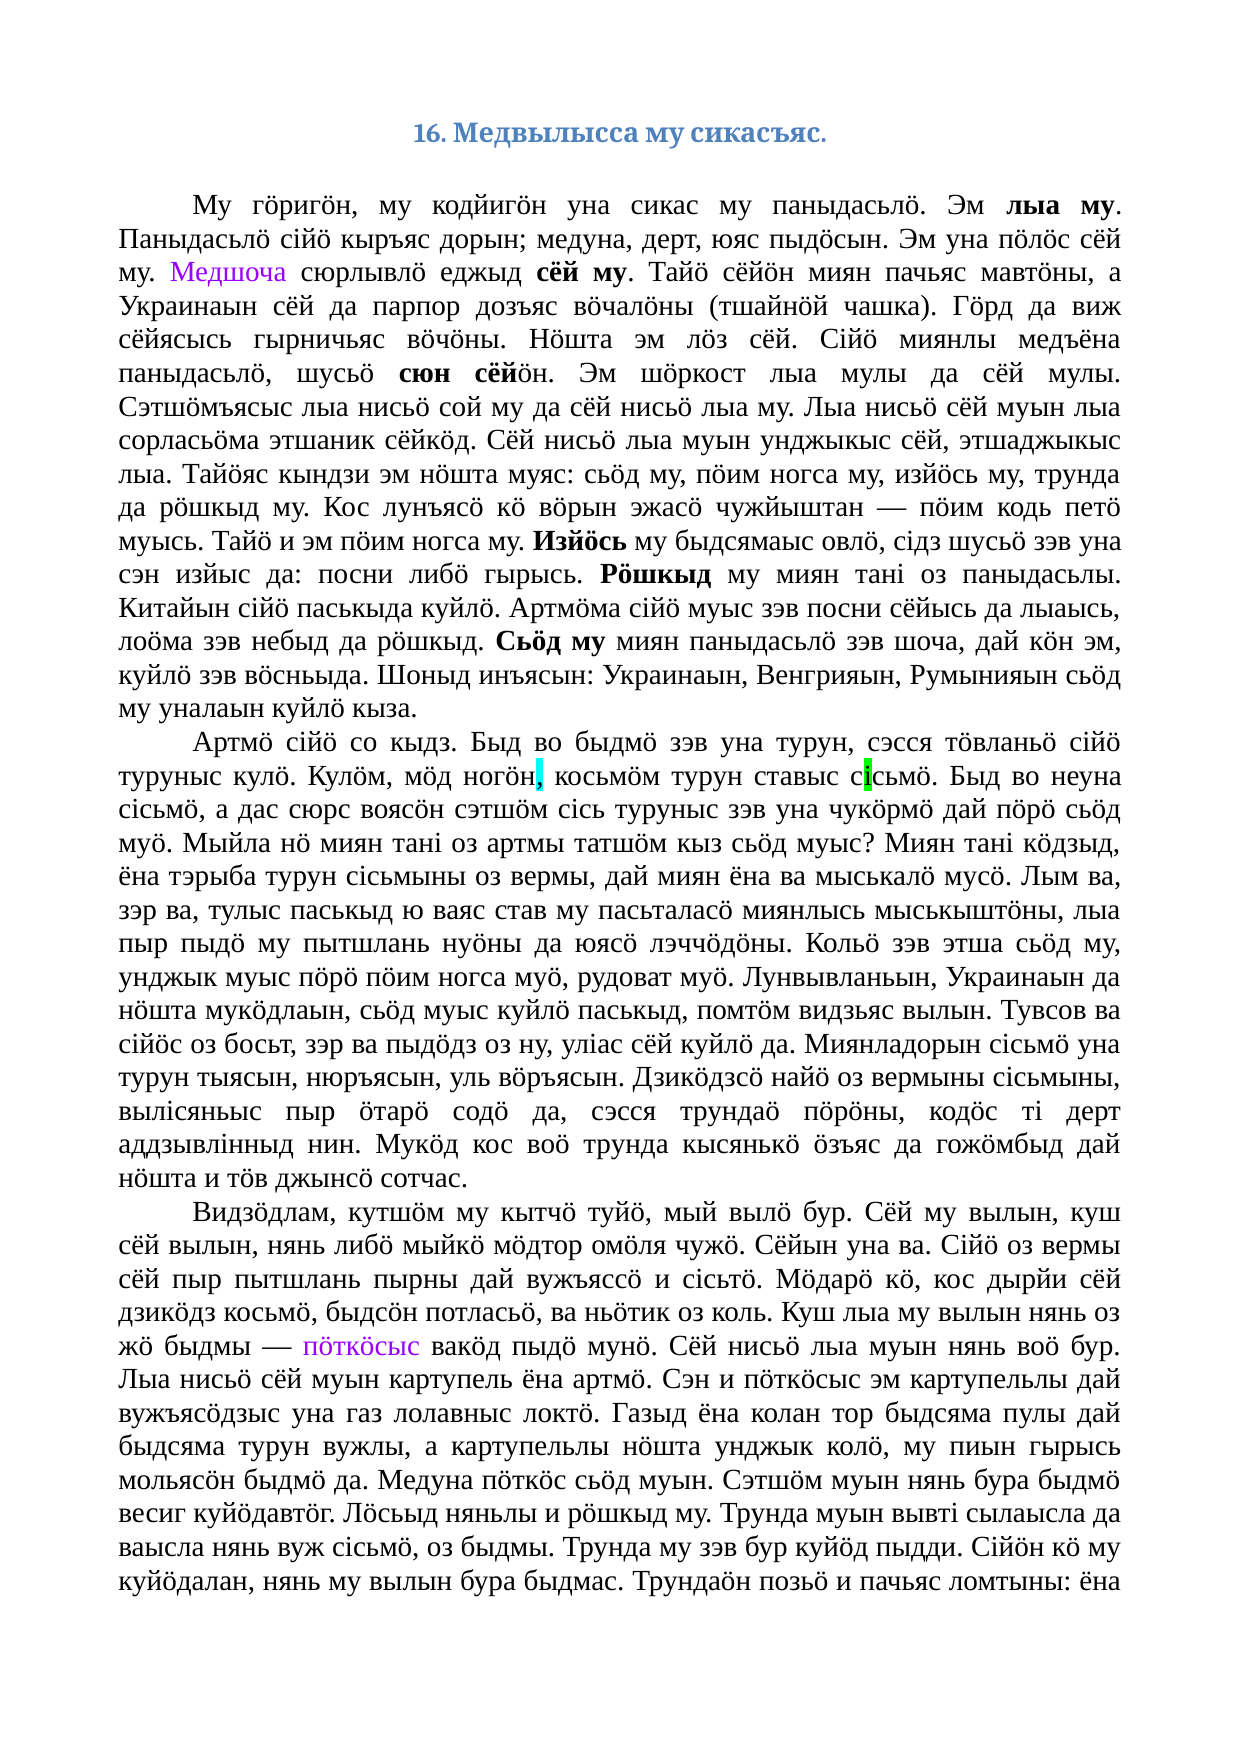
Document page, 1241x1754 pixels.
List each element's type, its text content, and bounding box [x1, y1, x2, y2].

text Артмӧ сійӧ со кыдз. Быд во быдмӧ зэв уна турун, сэсся тӧвланьӧ сійӧ туруныс кулӧ. Кулӧм, мӧд ногӧн, косьмӧм турун ставыс сісьмӧ. Быд во неуна сісьмӧ, а дас сюрс воясӧн сэтшӧм сісь туруныс зэв уна чукӧрмӧ дай пӧрӧ сьӧд муӧ. Мыйла нӧ миян тані оз артмы татшӧм кыз сьӧд муыс? Миян тані кӧдзыд, ёна тэрыба турун сісьмыны оз вермы, дай миян ёна ва мыськалӧ мусӧ. Лым ва, зэр ва, тулыс паськыд ю ваяс став му пасьталасӧ миянлысь мыськыштӧны, лыа пыр пыдӧ му пытшлань нуӧны да юясӧ лэччӧдӧны. Кольӧ зэв этша сьӧд му, унджык муыс пӧрӧ пӧим ногса муӧ, рудоват муӧ. Лунвывланьын, Украинаын да нӧшта мукӧдлаын, сьӧд муыс куйлӧ паськыд, помтӧм видзьяс вылын. Тувсов ва сійӧс оз босьт, зэр ва пыдӧдз оз ну, уліас сёй куйлӧ да. Миянладорын сісьмӧ уна турун тыясын, нюръясын, уль вӧръясын. Дзикӧдзсӧ найӧ оз вермыны сісьмыны, вылісяньыс пыр ӧтарӧ содӧ да, сэсся трундаӧ пӧрӧны, кодӧс ті дерт аддзывлінныд нин. Мукӧд кос воӧ трунда кысянькӧ ӧзъяс да гожӧмбыд дай нӧшта и тӧв джынсӧ сотчас. [118, 724, 1122, 1194]
text Видзӧдлам, кутшӧм му кытчӧ туйӧ, мый вылӧ бур. Сёй му вылын, куш сёй вылын, нянь либӧ мыйкӧ мӧдтор омӧля чужӧ. Сёйын уна ва. Сійӧ оз вермы сёй пыр пытшлань пырны дай вужъяссӧ и сісьтӧ. Мӧдарӧ кӧ, кос дырйи сёй дзикӧдз косьмӧ, быдсӧн потласьӧ, ва ньӧтик оз коль. Куш лыа му вылын нянь оз жӧ быдмы — пӧткӧсыс вакӧд пыдӧ мунӧ. Сёй нисьӧ лыа муын нянь воӧ бур. Лыа нисьӧ сёй муын картупель ёна артмӧ. Сэн и пӧткӧсыс эм картупельлы дай вужъясӧдзыс уна газ лолавныс локтӧ. Газыд ёна колан тор быдсяма пулы дай быдсяма турун вужлы, а картупельлы нӧшта унджык колӧ, му пиын гырысь мольясӧн быдмӧ да. Медуна пӧткӧс сьӧд муын. Сэтшӧм муын нянь бура быдмӧ весиг куйӧдавтӧг. Лӧсьыд няньлы и рӧшкыд му. Трунда муын вывті сылаысла да ваысла нянь вуж сісьмӧ, оз быдмы. Трунда му зэв бур куйӧд пыдди. Сійӧн кӧ му куйӧдалан, нянь му вылын бура быдмас. Трундаӧн позьӧ и пачьяс ломтыны: ёна [118, 1194, 1122, 1596]
text Му гӧригӧн, му кодйигӧн уна сикас му паныдасьлӧ. Эм лыа му. Паныдасьлӧ сійӧ кыръяс дорын; медуна, дерт, юяс пыдӧсын. Эм уна пӧлӧс сёй му. Медшоча сюрлывлӧ еджыд сёй му. Тайӧ сёйӧн миян пачьяс мавтӧны, а Украинаын сёй да парпор дозъяс вӧчалӧны (тшайнӧй чашка). Гӧрд да виж сёйясысь гырничьяс вӧчӧны. Нӧшта эм лӧз сёй. Сійӧ миянлы медъёна паныдасьлӧ, шусьӧ сюн сёйӧн. Эм шӧркост лыа мулы да сёй мулы. Сэтшӧмъясыс лыа нисьӧ сой му да сёй нисьӧ лыа му. Лыа нисьӧ сёй муын лыа сорласьӧма этшаник сёйкӧд. Сёй нисьӧ лыа муын унджыкыс сёй, этшаджыкыс лыа. Тайӧяс кындзи эм нӧшта муяс: сьӧд му, пӧим ногса му, изйӧсь му, трунда да рӧшкыд му. Кос лунъясӧ кӧ вӧрын эжасӧ чужйыштан — пӧим кодь петӧ муысь. Тайӧ и эм пӧим ногса му. Изйӧсь му быдсямаыс овлӧ, сідз шусьӧ зэв уна сэн изйыс да: посни либӧ гырысь. Рӧшкыд му миян тані оз паныдасьлы. Китайын сійӧ паськыда куйлӧ. Артмӧма сійӧ муыс зэв посни сёйысь да лыаысь, лоӧма зэв небыд да рӧшкыд. Сьӧд му миян паныдасьлӧ зэв шоча, дай кӧн эм, куйлӧ зэв вӧсньыда. Шоныд инъясын: Украинаын, Венгрияын, Румынияын сьӧд му уналаын куйлӧ кыза. [118, 187, 1122, 724]
subtitle 16. Медвылысса му сикасъяс. [118, 118, 1122, 149]
